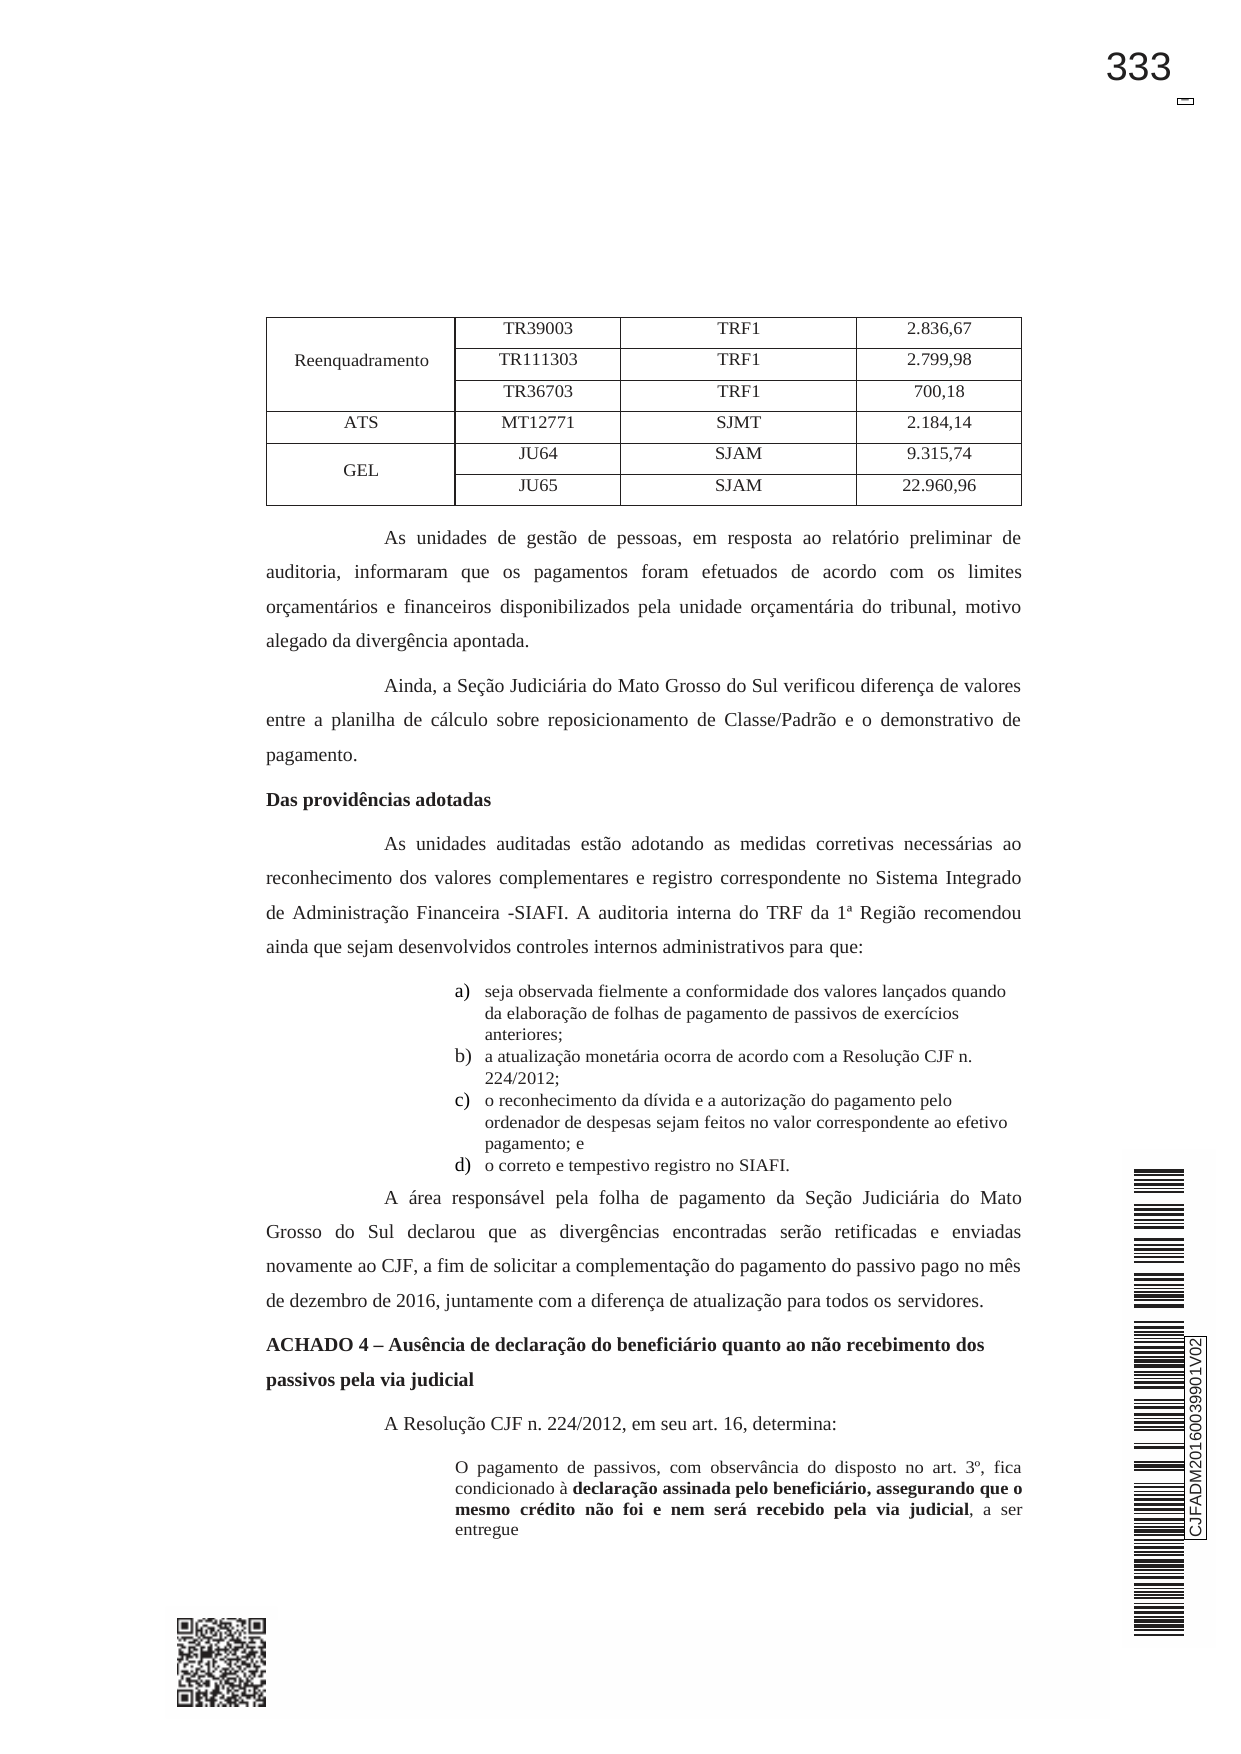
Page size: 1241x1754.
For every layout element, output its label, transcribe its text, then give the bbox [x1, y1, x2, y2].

table_cell JU65 [456, 475, 620, 505]
table_cell 2.184,14 [857, 412, 1021, 442]
list a atualização monetária ocorra de acordo com a Resolução CJF n. 224/2012; [454, 1044, 1023, 1088]
table_cell TR36703 [456, 381, 620, 411]
table_cell TRF1 [621, 349, 856, 380]
table_cell MT12771 [456, 412, 620, 442]
table_cell SJAM [621, 475, 856, 505]
text Ainda, a Seção Judiciária do Mato Grosso do Sul verificou diferença de valores entre a planilha de cálculo sobre reposicionamento de Classe/Padrão e o demonstrativo de pagamento. [266, 674, 1022, 766]
subtitle Das providências adotadas [266, 788, 1240, 811]
table_cell 22.960,96 [857, 475, 1021, 505]
table_header TRF1 [621, 318, 856, 348]
text CJFADM20160039901V02 [1186, 1338, 1206, 1537]
table_cell SJAM [621, 444, 856, 474]
picture [177, 1618, 266, 1707]
table_cell GEL [267, 444, 454, 505]
list o correto e tempestivo registro no SIAFI. [454, 1153, 1240, 1176]
table_cell TRF1 [621, 381, 856, 411]
text O pagamento de passivos, com observância do disposto no art. 3º, fica condicionado à declaração assinada pelo beneficiário, assegurando que o mesmo crédito não foi e nem será recebido pela via judicial, a ser entregue [455, 1457, 1023, 1539]
text As unidades de gestão de pessoas, em resposta ao relatório preliminar de auditoria, informaram que os pagamentos foram efetuados de acordo com os limites orçamentários e financeiros disponibilizados pela unidade orçamentária do tribunal, motivo alegado da divergência apontada. [266, 526, 1022, 652]
list seja observada fielmente a conformidade dos valores lançados quando da elaboração de folhas de pagamento de passivos de exercícios anteriores; [454, 979, 1023, 1044]
table_header 2.836,67 [857, 318, 1021, 348]
table_cell 2.799,98 [857, 349, 1021, 380]
table_cell TR111303 [456, 349, 620, 380]
table_cell SJMT [621, 412, 856, 442]
text A Resolução CJF n. 224/2012, em seu art. 16, determina: [384, 1412, 1184, 1434]
subtitle ACHADO 4 – Ausência de declaração do beneficiário quanto ao não recebimento dos passivos pela via judicial [266, 1333, 1029, 1390]
text As unidades auditadas estão adotando as medidas corretivas necessárias ao reconhecimento dos valores complementares e registro correspondente no Sistema Integrado de Administração Financeira -SIAFI. A auditoria interna do TRF da 1ª Região recomendou ainda que sejam desenvolvidos controles internos administrativos para que: [266, 832, 1023, 958]
table_cell 9.315,74 [857, 444, 1021, 474]
table_cell 700,18 [857, 381, 1021, 411]
table_header Reenquadramento [267, 318, 454, 411]
list o reconhecimento da dívida e a autorização do pagamento pelo ordenador de despesas sejam feitos no valor correspondente ao efetivo pagamento; e [454, 1088, 1023, 1153]
table_cell JU64 [456, 444, 620, 474]
table_cell ATS [267, 412, 454, 442]
text A área responsável pela folha de pagamento da Seção Judiciária do Mato Grosso do Sul declarou que as divergências encontradas serão retificadas e enviadas novamente ao CJF, a fim de solicitar a complementação do pagamento do passivo pago no mês de dezembro de 2016, juntamente com a diferença de atualização para todos os servidores. [266, 1186, 1022, 1312]
table_header TR39003 [456, 318, 620, 348]
